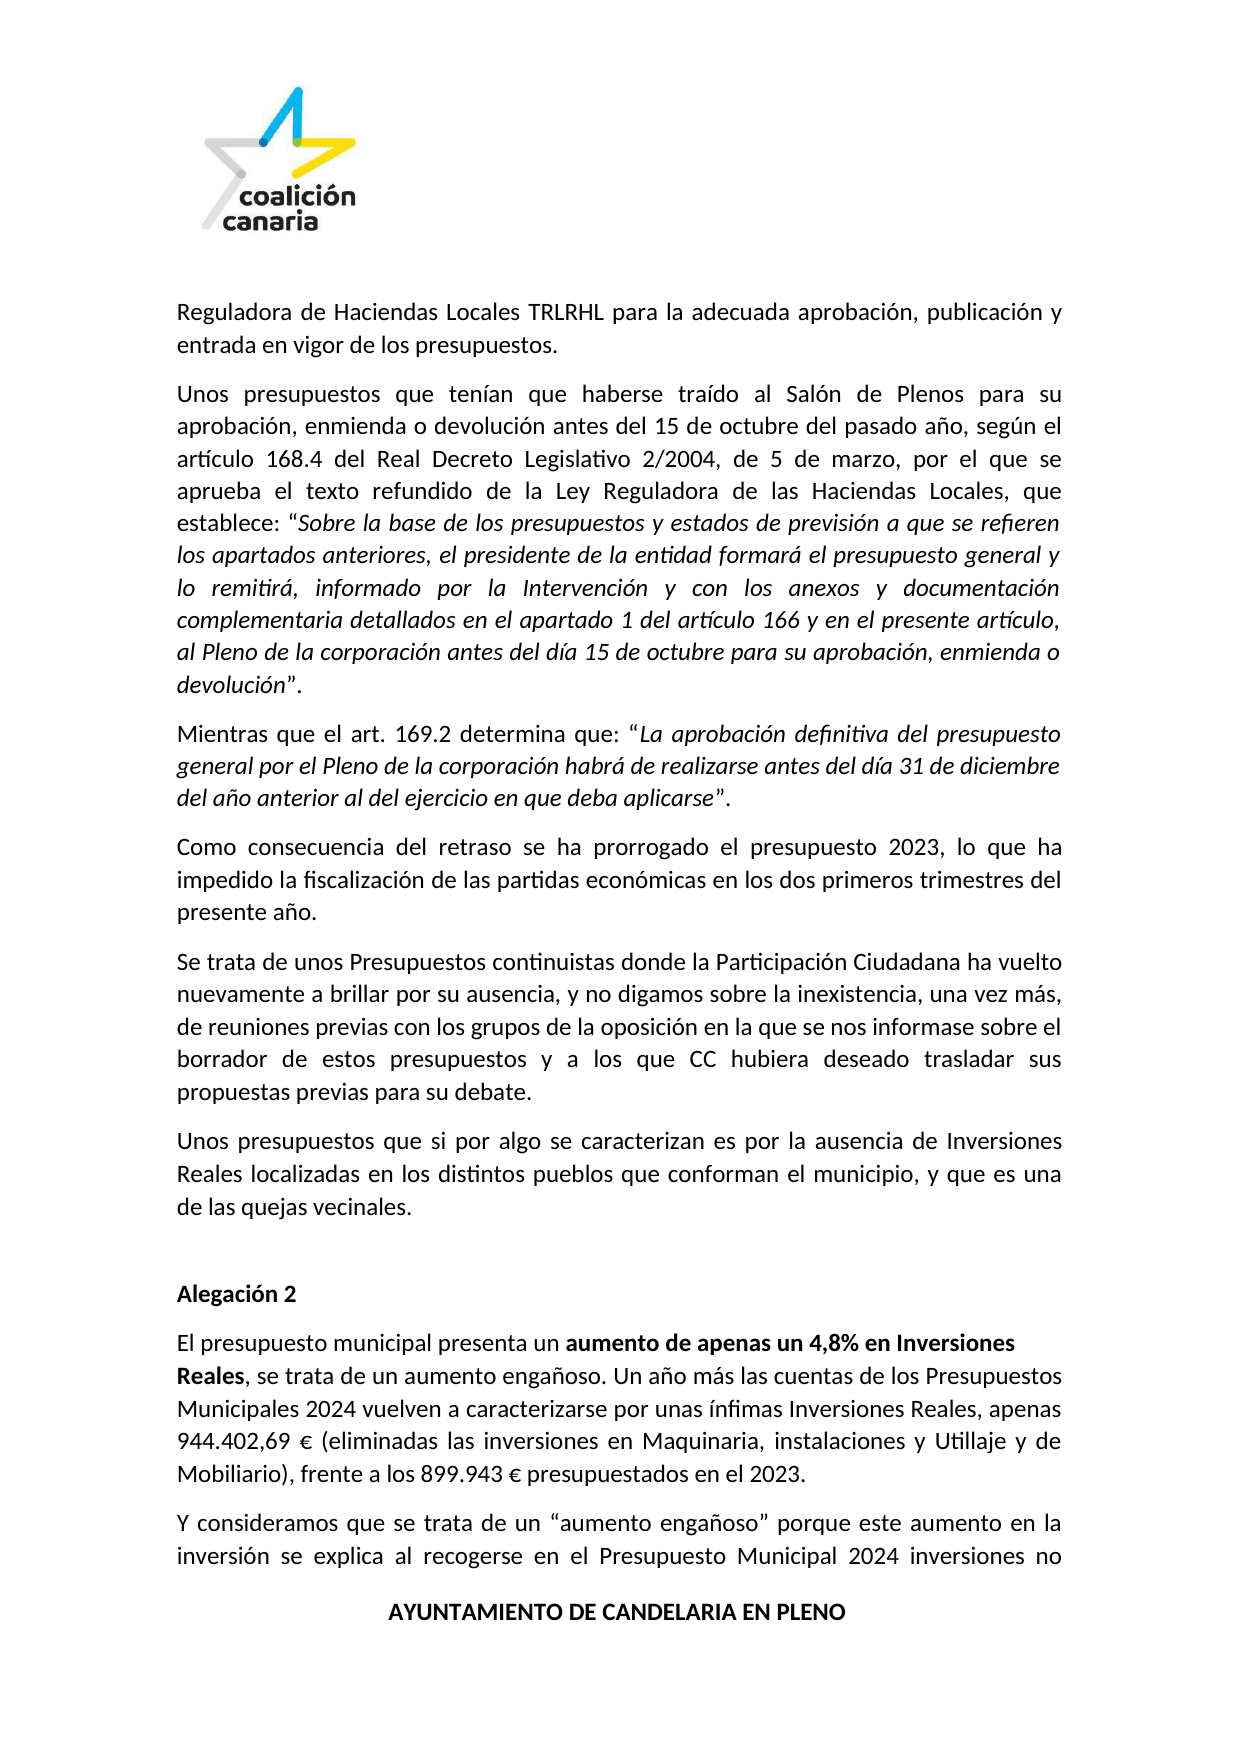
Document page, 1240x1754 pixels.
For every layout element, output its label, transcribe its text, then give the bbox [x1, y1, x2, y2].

text El presupuesto municipal presenta un aumento de apenas un 4,8% en Inversiones [177, 1327, 1063, 1358]
text Mientras que el art. 169.2 determina que: “La aprobación definitiva del presupuesto general por el Pleno de la corporación habrá de realizarse antes del día 31 de diciembre del año anterior al del ejercicio en que deba aplicarse”. [177, 718, 1064, 813]
text Unos presupuestos que tenían que haberse traído al Salón de Plenos para su aprobación, enmienda o devolución antes del 15 de octubre del pasado año, según el artículo 168.4 del Real Decreto Legislativo 2/2004, de 5 de marzo, por el que se aprueba el texto refundido de la Ley Reguladora de las Haciendas Locales, que establece: “Sobre la base de los presupuestos y estados de previsión a que se refieren los apartados anteriores, el presidente de la entidad formará el presupuesto general y lo remitirá, informado por la Intervención y con los anexos y documentación complementaria detallados en el apartado 1 del artículo 166 y en el presente artículo, al Pleno de la corporación antes del día 15 de octubre para su aprobación, enmienda o devolución”. [177, 378, 1064, 699]
text Reguladora de Haciendas Locales TRLRHL para la adecuada aprobación, publicación y entrada en vigor de los presupuestos. [177, 296, 1063, 359]
text Y consideramos que se trata de un “aumento engañoso” porque este aumento en la inversión se explica al recogerse en el Presupuesto Municipal 2024 inversiones no [177, 1507, 1063, 1570]
text Reales, se trata de un aumento engañoso. Un año más las cuentas de los Presupuestos Municipales 2024 vuelven a caracterizarse por unas ínfimas Inversiones Reales, apenas 944.402,69 € (eliminadas las inversiones en Maquinaria, instalaciones y Utillaje y de Mobiliario), frente a los 899.943 € presupuestados en el 2023. [177, 1360, 1063, 1488]
text Como consecuencia del retraso se ha prorrogado el presupuesto 2023, lo que ha impedido la fiscalización de las partidas económicas en los dos primeros trimestres del presente año. [177, 831, 1063, 927]
text Se trata de unos Presupuestos continuistas donde la Participación Ciudadana ha vuelto nuevamente a brillar por su ausencia, y no digamos sobre la inexistencia, una vez más, de reuniones previas con los grupos de la oposición en la que se nos informase sobre el borrador de estos presupuestos y a los que CC hubiera deseado trasladar sus propuestas previas para su debate. [177, 946, 1063, 1107]
text Alegación 2 [177, 1278, 1063, 1309]
text Unos presupuestos que si por algo se caracterizan es por la ausencia de Inversiones Reales localizadas en los distintos pueblos que conforman el municipio, y que es una de las quejas vecinales. [177, 1126, 1063, 1221]
